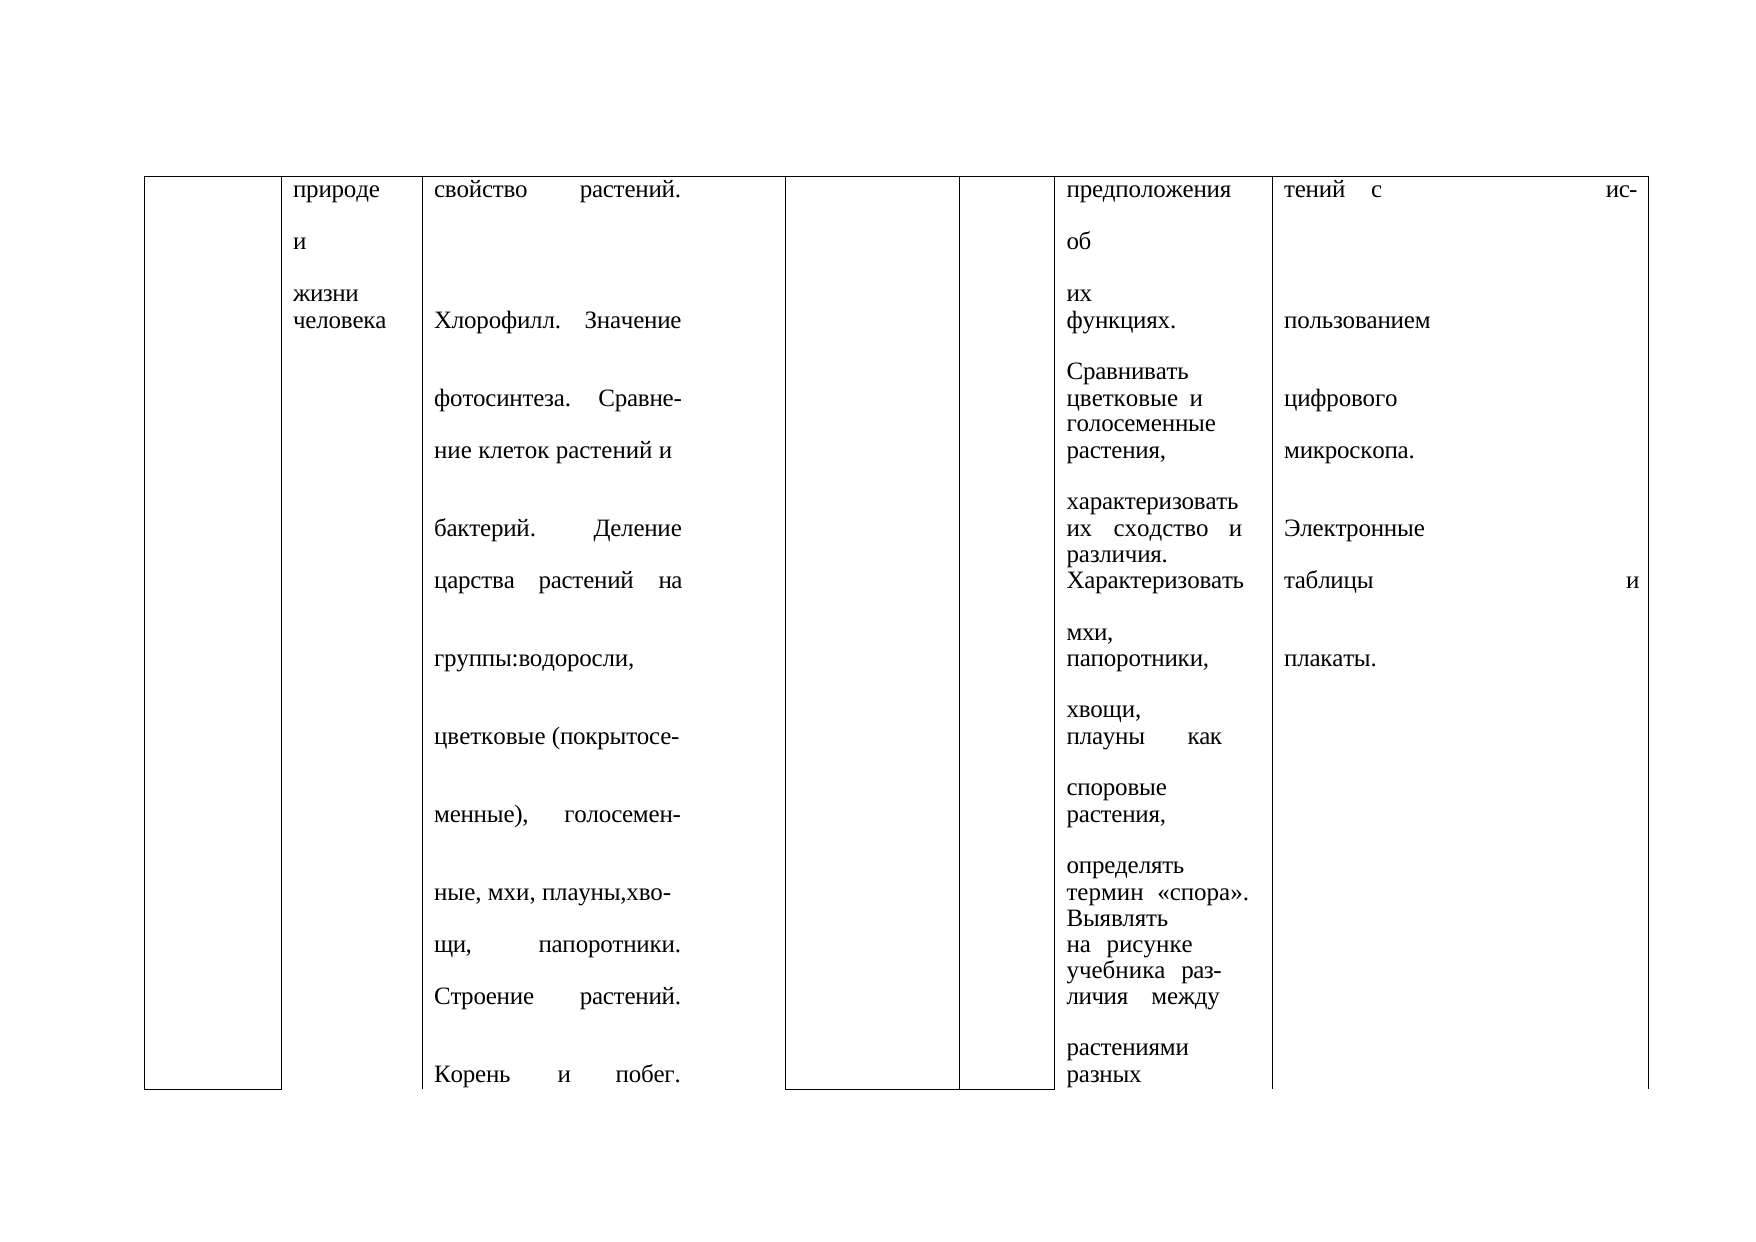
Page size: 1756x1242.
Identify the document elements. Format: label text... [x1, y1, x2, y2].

table_cell [282, 983, 422, 1061]
table_header свойство растений. [423, 177, 785, 307]
table_cell [282, 385, 422, 437]
table_cell Корень и побег. [423, 1061, 785, 1088]
table_cell человека [282, 307, 422, 385]
table_header тений с [1273, 177, 1460, 307]
table_cell функциях. Сравнивать [1055, 307, 1272, 385]
table_cell [282, 515, 422, 567]
table_cell микроскопа. [1273, 437, 1648, 515]
table_cell цветковые (покрытосе- [423, 723, 785, 801]
table_header [786, 177, 959, 1088]
table_cell ние клеток растений и [423, 437, 785, 515]
table_cell группы:водоросли, [423, 645, 785, 723]
table_cell цифрового [1273, 385, 1648, 437]
table_cell бактерий. Деление [423, 515, 785, 567]
table_header [960, 177, 1054, 1088]
table_cell растения, характеризовать [1055, 437, 1272, 515]
table_cell [282, 567, 422, 645]
table_cell личия между растениями [1055, 983, 1272, 1061]
table_cell Характеризовать мхи, [1055, 567, 1272, 645]
table_cell таблицы [1273, 567, 1460, 645]
table_cell цветковые и голосеменные [1055, 385, 1272, 437]
table_cell разных [1055, 1061, 1272, 1088]
table_cell [1273, 723, 1648, 801]
table_cell плауны как споровые [1055, 723, 1272, 801]
table_cell растения, определять [1055, 801, 1272, 879]
table_cell [282, 931, 422, 983]
table_cell Хлорофилл. Значение [423, 307, 785, 385]
table_cell фотосинтеза. Сравне- [423, 385, 785, 437]
table_cell [1273, 983, 1648, 1061]
table_cell ные, мхи, плауны,хво- [423, 879, 785, 931]
table_cell [282, 879, 422, 931]
table_cell Строение растений. [423, 983, 785, 1061]
table_cell [282, 1061, 422, 1088]
table_cell пользованием [1273, 307, 1648, 385]
table_cell менные), голосемен- [423, 801, 785, 879]
table_cell [282, 437, 422, 515]
table_cell [1273, 801, 1648, 879]
table_cell [282, 723, 422, 801]
table_header природе и жизни [282, 177, 422, 307]
table_cell [1273, 879, 1648, 931]
table_cell Электронные [1273, 515, 1648, 567]
table_cell плакаты. [1273, 645, 1648, 723]
table_cell [1273, 931, 1648, 983]
table_cell [282, 645, 422, 723]
table_header предположения об их [1055, 177, 1272, 307]
table_cell термин «спора». Выявлять [1055, 879, 1272, 931]
table_cell и [1460, 567, 1648, 645]
table_header ис- [1460, 177, 1648, 307]
table_header [145, 177, 281, 1088]
table_cell щи, папоротники. [423, 931, 785, 983]
table_cell [1273, 1061, 1648, 1088]
table_cell на рисунке учебника раз- [1055, 931, 1272, 983]
table_cell папоротники, хвощи, [1055, 645, 1272, 723]
table_cell царства растений на [423, 567, 785, 645]
table_cell их сходство и различия. [1055, 515, 1272, 567]
table_cell [282, 801, 422, 879]
